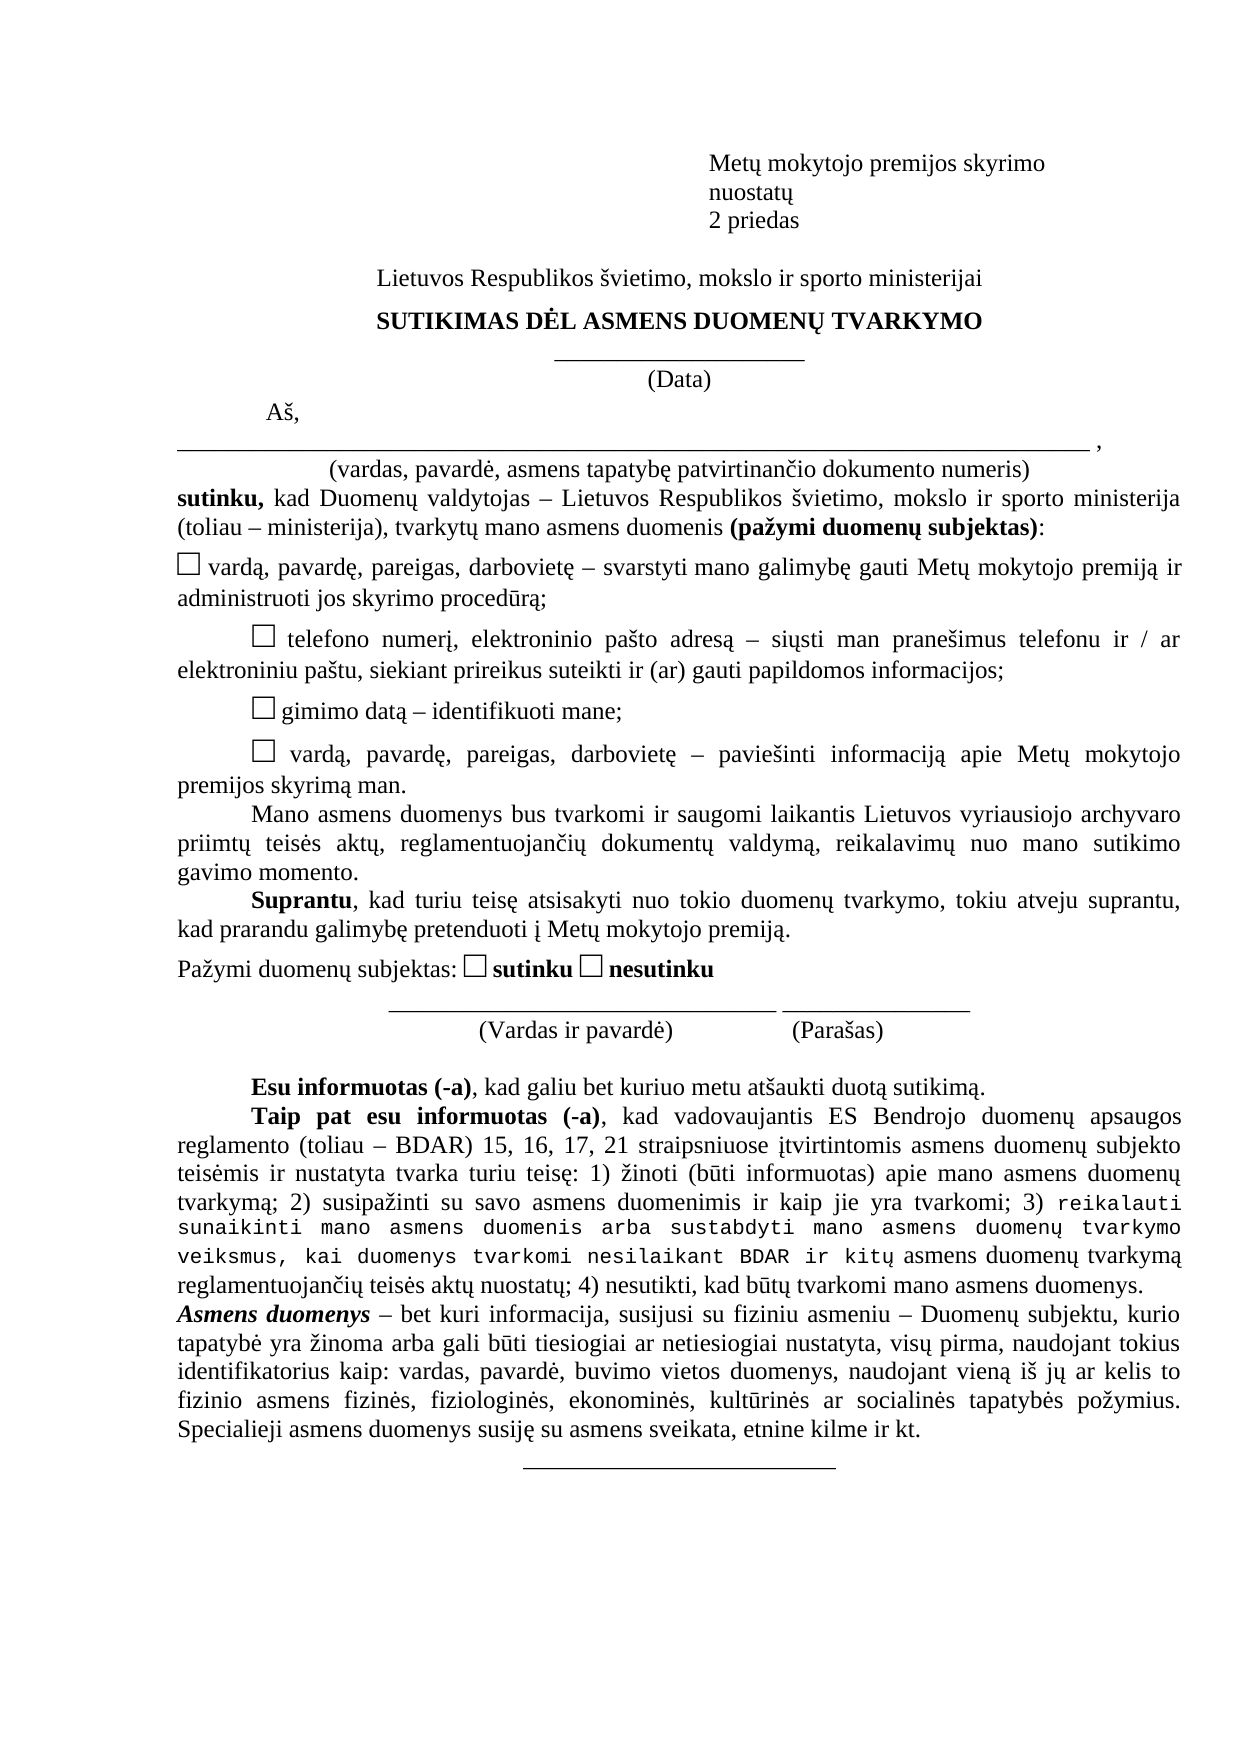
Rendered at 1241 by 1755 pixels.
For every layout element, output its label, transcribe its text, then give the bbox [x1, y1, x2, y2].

text □ gimimo datą – identifikuoti mane; [177, 684, 1182, 727]
text (Data) [177, 364, 1182, 392]
text Asmens duomenys – bet kuri informacija, susijusi su fiziniu asmeniu – Duomenų subjektu, kurio tapatybė yra žinoma arba gali būti tiesiogiai ar netiesiogiai nustatyta, visų pirma, naudojant tokius identifikatorius kaip: vardas, pavardė, buvimo vietos duomenys, naudojant vieną iš jų ar kelis to fizinio asmens fizinės, fiziologinės, ekonominės, kultūrinės ar socialinės tapatybės požymius. Specialieji asmens duomenys susiję su asmens sveikata, etnine kilme ir kt. [177, 1299, 1182, 1443]
text _______________________________ _______________ [177, 986, 1182, 1015]
text SUTIKIMAS DĖL ASMENS DUOMENŲ TVARKYMO [177, 306, 1182, 335]
text _________________________ [177, 1443, 1182, 1471]
text □ telefono numerį, elektroninio pašto adresą – siųsti man pranešimus telefonu ir / ar elektroniniu paštu, siekiant prireikus suteikti ir (ar) gauti papildomos informacijos; [177, 612, 1182, 684]
text □ vardą, pavardę, pareigas, darbovietę – paviešinti informaciją apie Metų mokytojo premijos skyrimą man. [177, 727, 1182, 799]
text □ vardą, pavardę, pareigas, darbovietę – svarstyti mano galimybę gauti Metų mokytojo premiją ir administruoti jos skyrimo procedūrą; [177, 540, 1182, 612]
text Aš, _________________________________________________________________________ , [177, 397, 1182, 454]
text Lietuvos Respublikos švietimo, mokslo ir sporto ministerijai [177, 263, 1182, 292]
text Mano asmens duomenys bus tvarkomi ir saugomi laikantis Lietuvos vyriausiojo archyvaro priimtų teisės aktų, reglamentuojančių dokumentų valdymą, reikalavimų nuo mano sutikimo gavimo momento. [177, 799, 1182, 885]
text Pažymi duomenų subjektas: □ sutinku □ nesutinku [177, 943, 1182, 986]
text Suprantu, kad turiu teisę atsisakyti nuo tokio duomenų tvarkymo, tokiu atveju suprantu, kad prarandu galimybę pretenduoti į Metų mokytojo premiją. [177, 885, 1182, 943]
text sutinku, kad Duomenų valdytojas – Lietuvos Respublikos švietimo, mokslo ir sporto ministerija (toliau – ministerija), tvarkytų mano asmens duomenis (pažymi duomenų subjektas): [177, 483, 1182, 540]
text Metų mokytojo premijos skyrimo [708, 148, 1182, 177]
text (vardas, pavardė, asmens tapatybę patvirtinančio dokumento numeris) [177, 454, 1182, 483]
text 2 priedas [708, 206, 1182, 234]
text ____________________ [177, 335, 1182, 364]
text nuostatų [708, 177, 1182, 206]
text Taip pat esu informuotas (-a), kad vadovaujantis ES Bendrojo duomenų apsaugos reglamento (toliau – BDAR) 15, 16, 17, 21 straipsniuose įtvirtintomis asmens duomenų subjekto teisėmis ir nustatyta tvarka turiu teisę: 1) žinoti (būti informuotas) apie mano asmens duomenų tvarkymą; 2) susipažinti su savo asmens duomenimis ir kaip jie yra tvarkomi; 3) reikalauti sunaikinti mano asmens duomenis arba sustabdyti mano asmens duomenų tvarkymo veiksmus, kai duomenys tvarkomi nesilaikant BDAR ir kitų asmens duomenų tvarkymą reglamentuojančių teisės aktų nuostatų; 4) nesutikti, kad būtų tvarkomi mano asmens duomenys. [177, 1101, 1182, 1299]
text (Vardas ir pavardė) (Parašas) [472, 1015, 1182, 1043]
text Esu informuotas (-a), kad galiu bet kuriuo metu atšaukti duotą sutikimą. [177, 1072, 1182, 1101]
